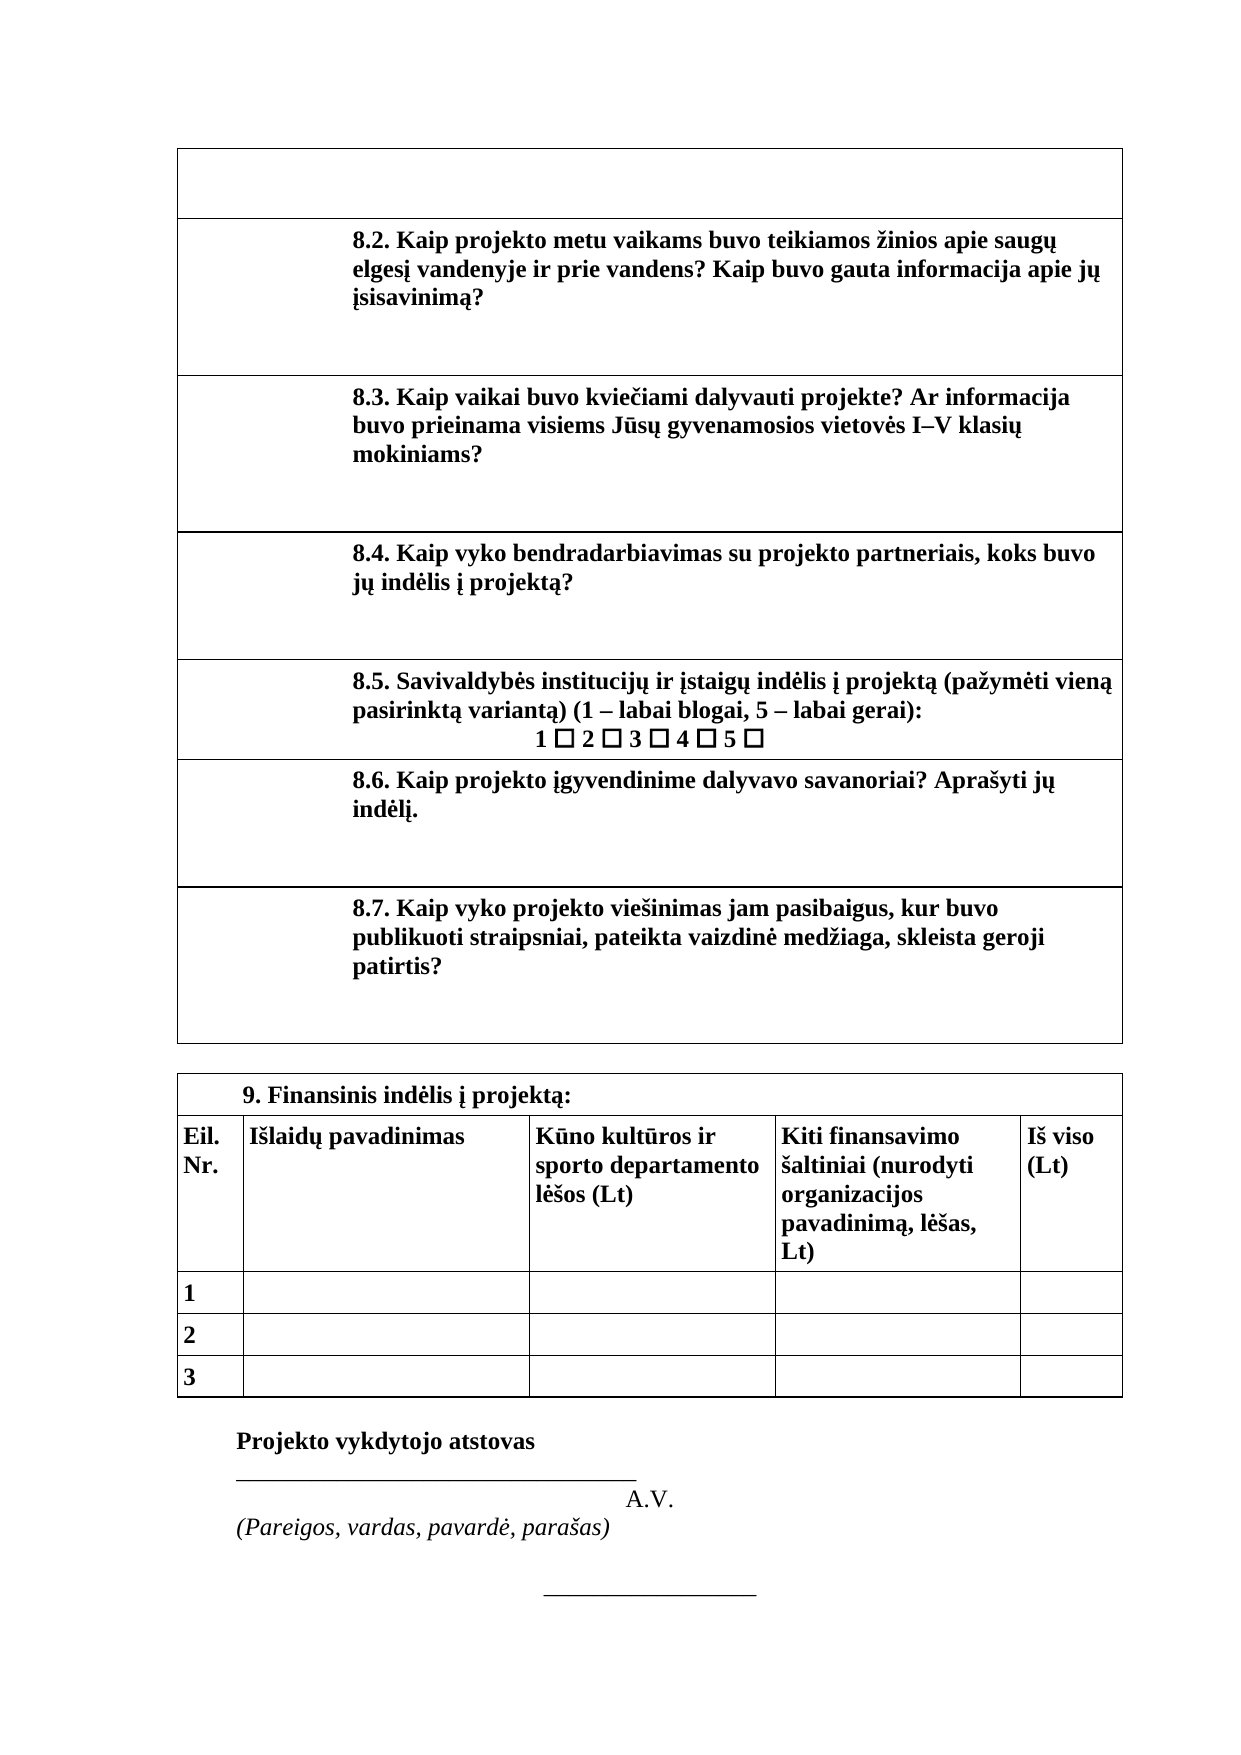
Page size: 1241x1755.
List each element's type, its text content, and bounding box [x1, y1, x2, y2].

text ________________________________ [177, 1455, 1122, 1484]
table_header 9. Finansinis indėlis į projektą: [178, 1074, 1122, 1114]
table_cell Iš viso (Lt) [1021, 1116, 1122, 1271]
table_cell [530, 1272, 775, 1313]
table_cell [1021, 1356, 1122, 1396]
text Projekto vykdytojo atstovas [177, 1426, 1122, 1455]
table_cell [178, 149, 1122, 218]
text A.V. [177, 1484, 1122, 1512]
table_cell [776, 1356, 1020, 1396]
table_cell [776, 1272, 1020, 1313]
table_cell [244, 1272, 529, 1313]
table_cell Kūno kultūros ir sporto departamento lėšos (Lt) [530, 1116, 775, 1271]
table_cell 8.7. Kaip vyko projekto viešinimas jam pasibaigus, kur buvo publikuoti straipsniai, pateikta vaizdinė medžiaga, skleista geroji patirtis? [178, 888, 1122, 1043]
table_cell 2 [178, 1314, 243, 1355]
table_cell [530, 1356, 775, 1396]
table_cell 8.4. Kaip vyko bendradarbiavimas su projekto partneriais, koks buvo jų indėlis į projektą? [178, 533, 1122, 659]
text (Pareigos, vardas, pavardė, parašas) [177, 1512, 1122, 1541]
table_cell 8.6. Kaip projekto įgyvendinime dalyvavo savanoriai? Aprašyti jų indėlį. [178, 760, 1122, 886]
table_cell Išlaidų pavadinimas [244, 1116, 529, 1271]
table_cell Kiti finansavimo šaltiniai (nurodyti organizacijos pavadinimą, lėšas, Lt) [776, 1116, 1020, 1271]
table_cell 3 [178, 1356, 243, 1396]
table_cell 1 [178, 1272, 243, 1313]
table_cell [776, 1314, 1020, 1355]
table_cell [1021, 1272, 1122, 1313]
text _________________ [177, 1570, 1122, 1599]
table_cell [530, 1314, 775, 1355]
table_cell [244, 1314, 529, 1355]
table_cell Eil. Nr. [178, 1116, 243, 1271]
table_cell [1021, 1314, 1122, 1355]
table_cell 8.5. Savivaldybės institucijų ir įstaigų indėlis į projektą (pažymėti vieną pasirinktą variantą) (1 – labai blogai, 5 – labai gerai): 1 [] 2 [] 3 [] 4 [] 5 [] [178, 660, 1122, 758]
table_cell [244, 1356, 529, 1396]
table_cell 8.2. Kaip projekto metu vaikams buvo teikiamos žinios apie saugų elgesį vandenyje ir prie vandens? Kaip buvo gauta informacija apie jų įsisavinimą? [178, 219, 1122, 375]
table_cell 8.3. Kaip vaikai buvo kviečiami dalyvauti projekte? Ar informacija buvo prieinama visiems Jūsų gyvenamosios vietovės I–V klasių mokiniams? [178, 376, 1122, 531]
